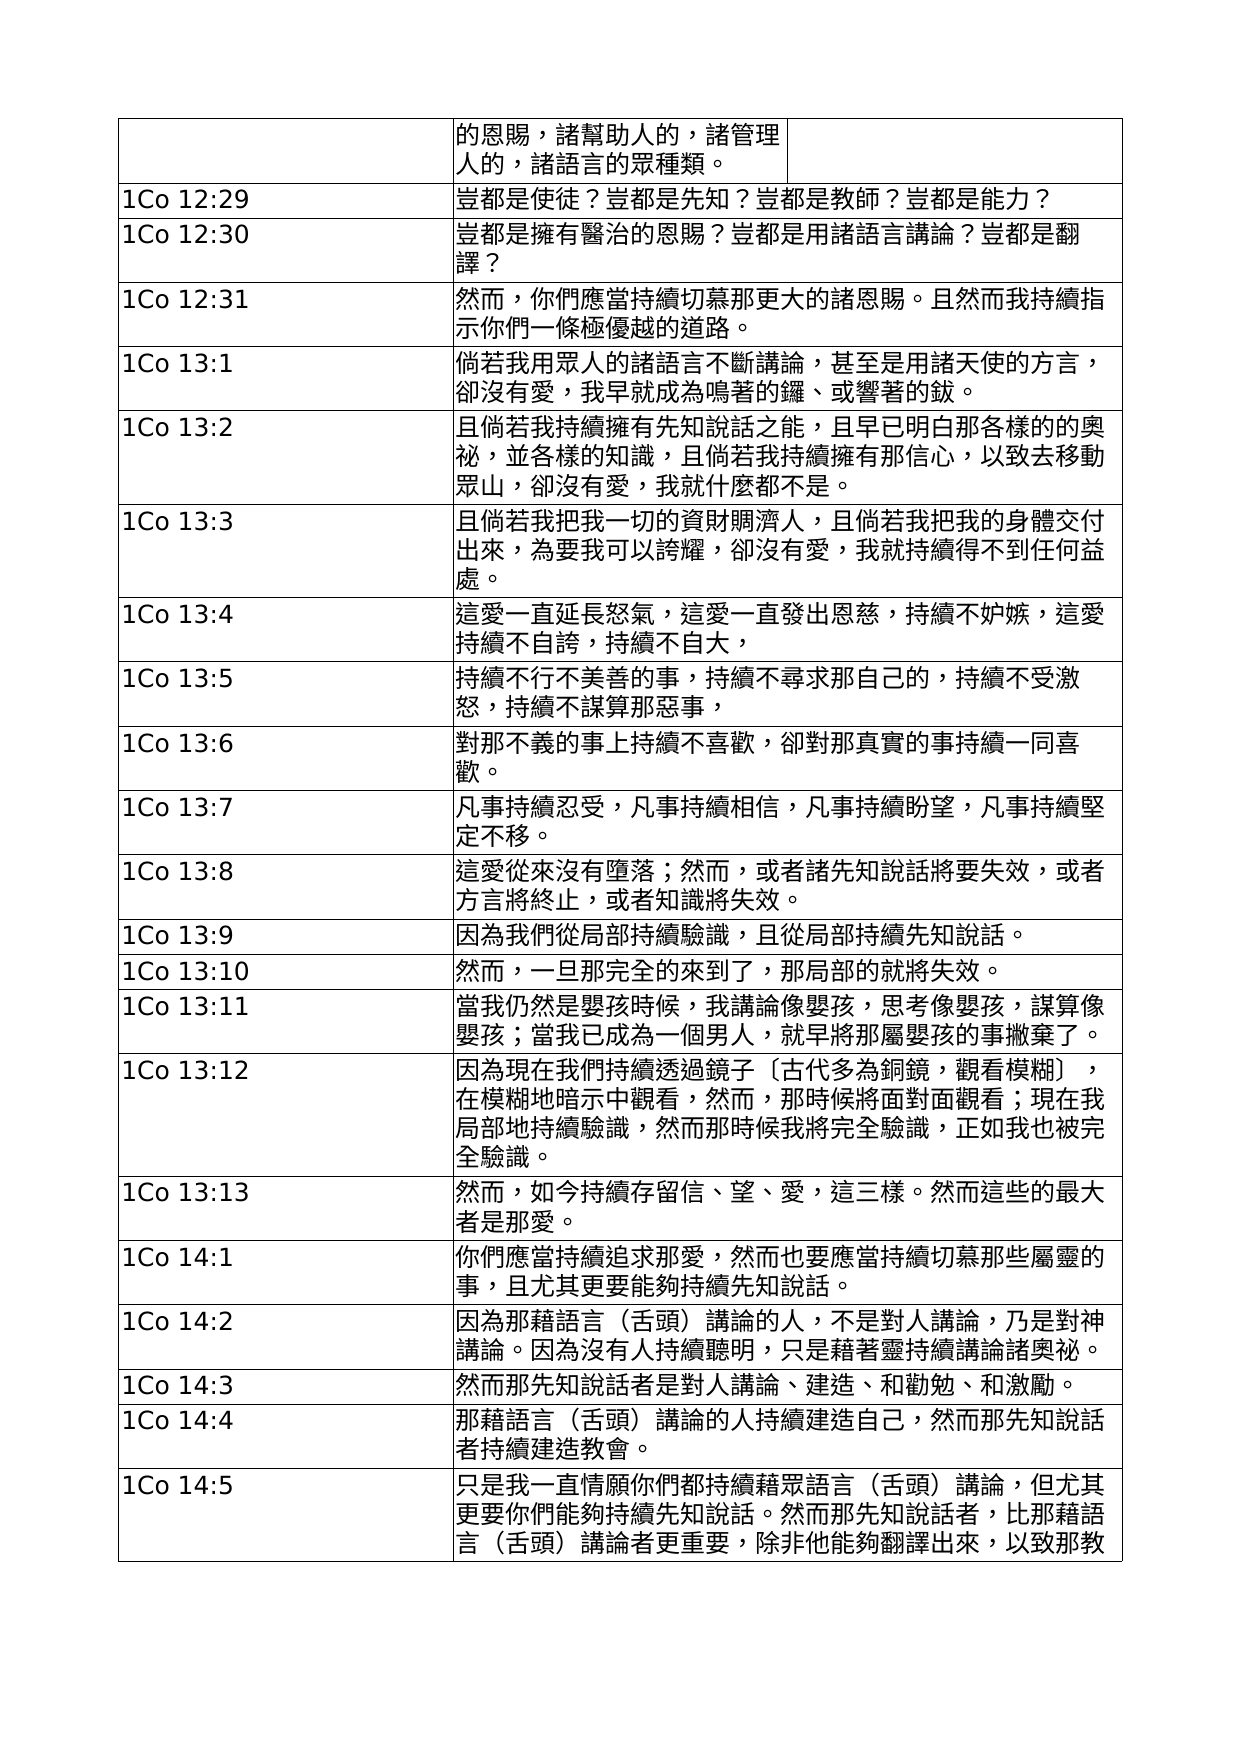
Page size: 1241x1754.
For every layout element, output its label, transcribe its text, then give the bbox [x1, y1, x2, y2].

table_cell 對那不義的事上持續不喜歡，卻對那真實的事持續一同喜歡。 [454, 727, 1122, 790]
table_cell 1Co 13:11 [119, 990, 453, 1053]
table_cell 那藉語言（舌頭）講論的人持續建造自己，然而那先知說話者持續建造教會。 [454, 1405, 1122, 1468]
table_cell 且倘若我把我一切的資財賙濟人，且倘若我把我的身體交付出來，為要我可以誇耀，卻沒有愛，我就持續得不到任何益處。 [454, 505, 1122, 597]
table_cell 因為現在我們持續透過鏡子〔古代多為銅鏡，觀看模糊〕，在模糊地暗示中觀看，然而，那時候將面對面觀看；現在我局部地持續驗識，然而那時候我將完全驗識，正如我也被完全驗識。 [454, 1054, 1122, 1176]
table_cell 1Co 13:2 [119, 411, 453, 504]
table_cell 凡事持續忍受，凡事持續相信，凡事持續盼望，凡事持續堅定不移。 [454, 791, 1122, 854]
table_cell [788, 119, 1122, 182]
table_cell 1Co 13:1 [119, 347, 453, 410]
table_cell 1Co 13:9 [119, 920, 453, 954]
table_cell 1Co 14:1 [119, 1241, 453, 1304]
table_cell 倘若我用眾人的諸語言不斷講論，甚至是用諸天使的方言，卻沒有愛，我早就成為鳴著的鑼、或響著的鈸。 [454, 347, 1122, 410]
table_cell 然而，一旦那完全的來到了，那局部的就將失效。 [454, 955, 1122, 989]
table_cell 豈都是擁有醫治的恩賜？豈都是用諸語言講論？豈都是翻譯？ [454, 219, 1122, 282]
table_cell 1Co 13:12 [119, 1054, 453, 1176]
table_cell 持續不行不美善的事，持續不尋求那自己的，持續不受激怒，持續不謀算那惡事， [454, 662, 1122, 726]
table_cell 然而，如今持續存留信、望、愛，這三樣。然而這些的最大者是那愛。 [454, 1177, 1122, 1240]
table_cell 1Co 13:13 [119, 1177, 453, 1240]
table_cell 且倘若我持續擁有先知說話之能，且早已明白那各樣的的奧祕，並各樣的知識，且倘若我持續擁有那信心，以致去移動眾山，卻沒有愛，我就什麼都不是。 [454, 411, 1122, 504]
table_cell 的恩賜，諸幫助人的，諸管理人的，諸語言的眾種類。 [454, 119, 787, 182]
table_cell 這愛一直延長怒氣，這愛一直發出恩慈，持續不妒嫉，這愛持續不自誇，持續不自大， [454, 598, 1122, 661]
table_cell 因為那藉語言（舌頭）講論的人，不是對人講論，乃是對神講論。因為沒有人持續聽明，只是藉著靈持續講論諸奧祕。 [454, 1305, 1122, 1368]
table_cell 1Co 14:2 [119, 1305, 453, 1368]
table_cell 1Co 13:4 [119, 598, 453, 661]
table_cell 1Co 14:5 [119, 1469, 453, 1561]
table_cell 1Co 13:3 [119, 505, 453, 597]
table_cell 然而那先知說話者是對人講論、建造、和勸勉、和激勵。 [454, 1370, 1122, 1403]
table_cell [119, 119, 453, 182]
table_cell 1Co 14:3 [119, 1370, 453, 1403]
table_cell 1Co 12:30 [119, 219, 453, 282]
table_cell 1Co 13:5 [119, 662, 453, 726]
table_cell 這愛從來沒有墮落；然而，或者諸先知說話將要失效，或者方言將終止，或者知識將失效。 [454, 855, 1122, 918]
table_cell 然而，你們應當持續切慕那更大的諸恩賜。且然而我持續指示你們一條極優越的道路。 [454, 283, 1122, 346]
table_cell 因為我們從局部持續驗識，且從局部持續先知說話。 [454, 920, 1122, 954]
table_cell 只是我一直情願你們都持續藉眾語言（舌頭）講論，但尤其更要你們能夠持續先知說話。然而那先知說話者，比那藉語言（舌頭）講論者更重要，除非他能夠翻譯出來，以致那教 [454, 1469, 1122, 1561]
table_cell 1Co 13:6 [119, 727, 453, 790]
table_cell 1Co 14:4 [119, 1405, 453, 1468]
table_cell 1Co 13:7 [119, 791, 453, 854]
table_cell 1Co 12:31 [119, 283, 453, 346]
table_cell 1Co 12:29 [119, 184, 453, 217]
table_cell 1Co 13:10 [119, 955, 453, 989]
table_cell 豈都是使徒？豈都是先知？豈都是教師？豈都是能力？ [454, 184, 1122, 217]
table_cell 你們應當持續追求那愛，然而也要應當持續切慕那些屬靈的事，且尤其更要能夠持續先知說話。 [454, 1241, 1122, 1304]
table_cell 當我仍然是嬰孩時候，我講論像嬰孩，思考像嬰孩，謀算像嬰孩；當我已成為一個男人，就早將那屬嬰孩的事撇棄了。 [454, 990, 1122, 1053]
table_cell 1Co 13:8 [119, 855, 453, 918]
